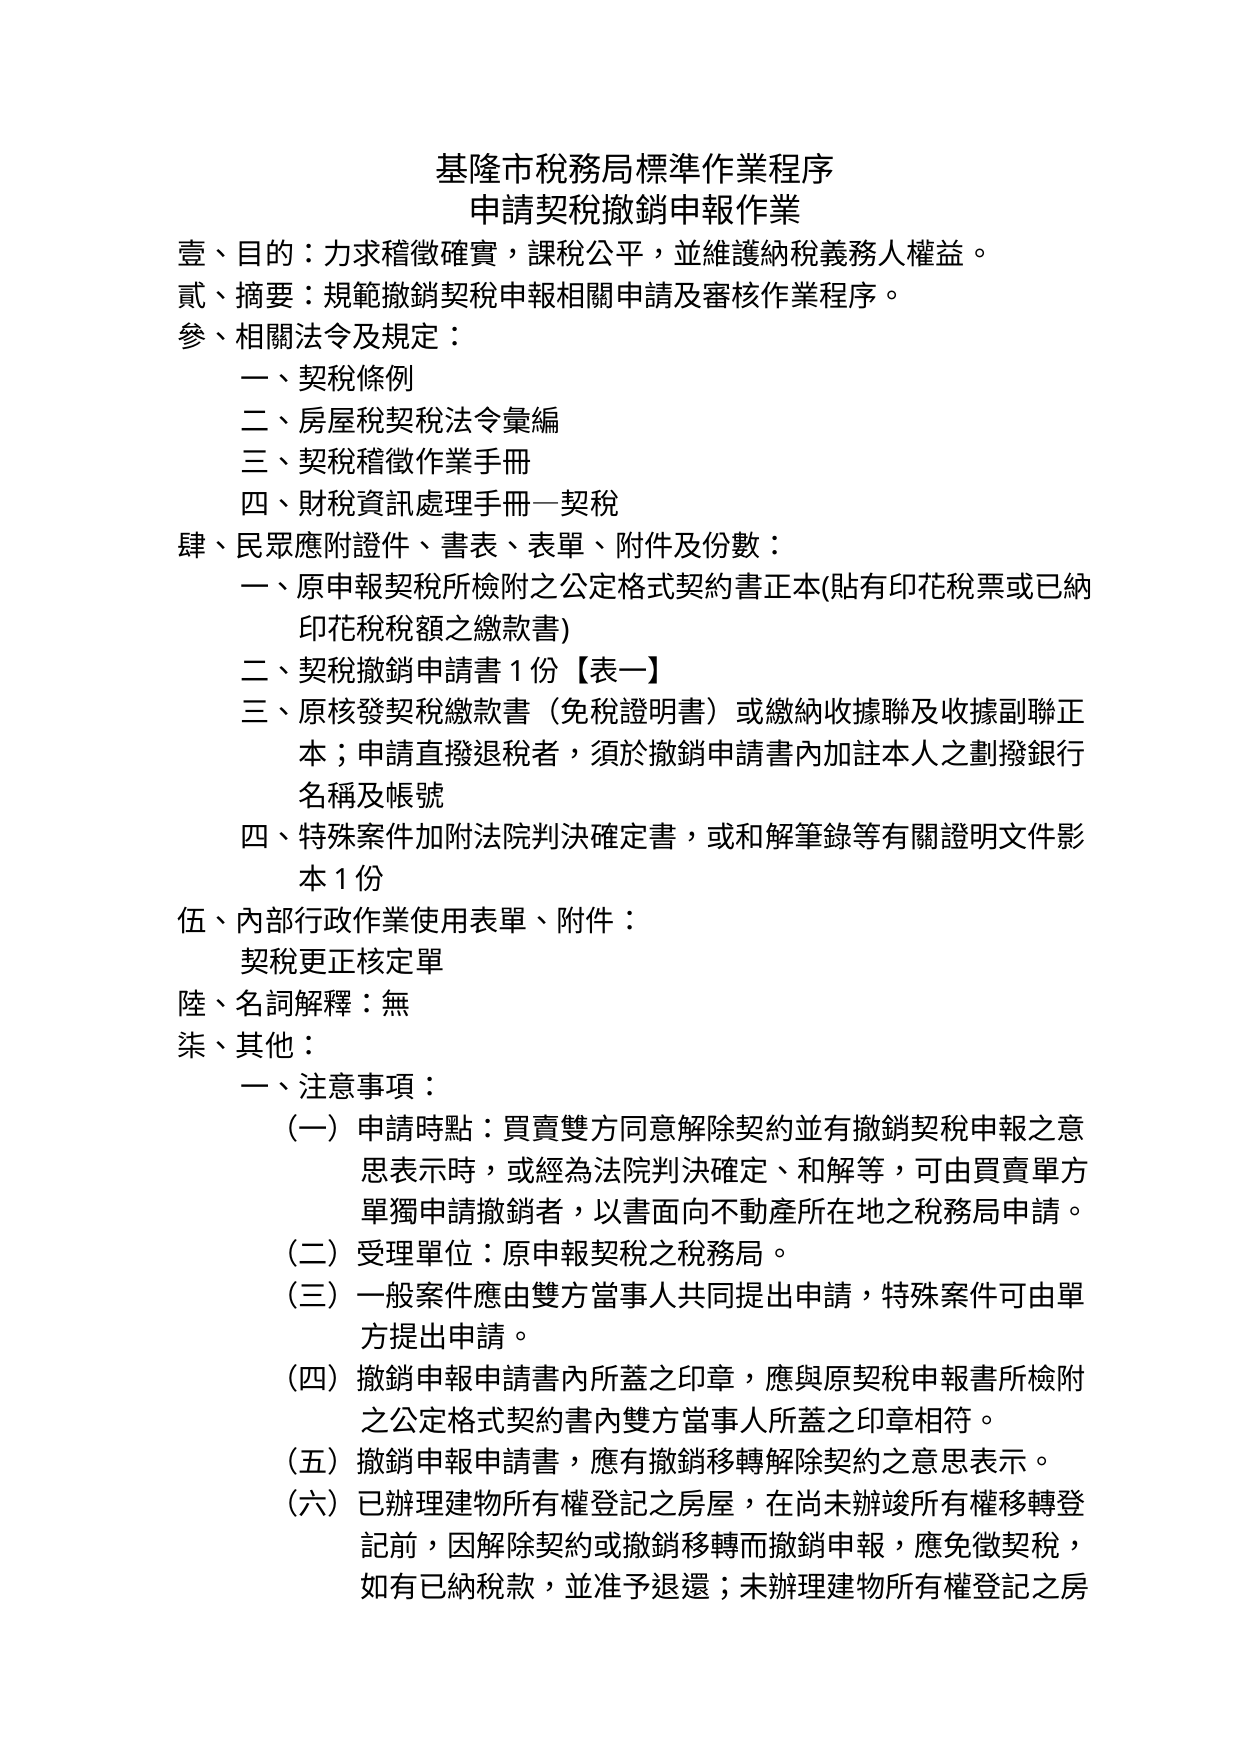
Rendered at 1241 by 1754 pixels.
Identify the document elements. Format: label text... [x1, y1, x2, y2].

text （二）受理單位：原申報契稅之稅務局。 [269, 1231, 1092, 1273]
text 二、房屋稅契稅法令彙編 [240, 398, 1092, 439]
text 肆、民眾應附證件、書表、表單、附件及份數： [177, 523, 1092, 564]
text 一、注意事項： [240, 1064, 1092, 1106]
text 契稅更正核定單 [240, 939, 1092, 981]
text 一、契稅條例 [240, 356, 1092, 398]
text 二、契稅撤銷申請書1份【表一】 [240, 648, 1092, 689]
text 柒、其他： [177, 1023, 1092, 1064]
text 一、原申報契稅所檢附之公定格式契約書正本(貼有印花稅票或已納印花稅稅額之繳款書) [240, 564, 1092, 648]
text （三）一般案件應由雙方當事人共同提出申請，特殊案件可由單方提出申請。 [269, 1273, 1092, 1356]
text 貳、摘要：規範撤銷契稅申報相關申請及審核作業程序。 [177, 273, 1092, 314]
text （四）撤銷申報申請書內所蓋之印章，應與原契稅申報書所檢附之公定格式契約書內雙方當事人所蓋之印章相符。 [269, 1356, 1092, 1439]
text 申請契稅撤銷申報作業 [177, 189, 1092, 231]
text 參、相關法令及規定： [177, 314, 1092, 356]
text 壹、目的：力求稽徵確實，課稅公平，並維護納稅義務人權益。 [177, 231, 1092, 273]
text 四、財稅資訊處理手冊—契稅 [240, 481, 1092, 523]
text 基隆市稅務局標準作業程序 [177, 73, 1102, 189]
text 四、特殊案件加附法院判決確定書，或和解筆錄等有關證明文件影本1份 [240, 814, 1092, 898]
text 陸、名詞解釋：無 [177, 981, 1092, 1023]
text （一）申請時點：買賣雙方同意解除契約並有撤銷契稅申報之意思表示時，或經為法院判決確定、和解等，可由買賣單方單獨申請撤銷者，以書面向不動產所在地之稅務局申請。 [269, 1106, 1092, 1231]
text 三、契稅稽徵作業手冊 [240, 439, 1092, 481]
text 伍、內部行政作業使用表單、附件： [177, 898, 1092, 939]
text 三、原核發契稅繳款書（免稅證明書）或繳納收據聯及收據副聯正本；申請直撥退稅者，須於撤銷申請書內加註本人之劃撥銀行名稱及帳號 [240, 689, 1092, 814]
text （六）已辦理建物所有權登記之房屋，在尚未辦竣所有權移轉登記前，因解除契約或撤銷移轉而撤銷申報，應免徵契稅，如有已納稅款，並准予退還；未辦理建物所有權登記之房 [269, 1481, 1092, 1606]
text （五）撤銷申報申請書，應有撤銷移轉解除契約之意思表示。 [269, 1439, 1092, 1481]
